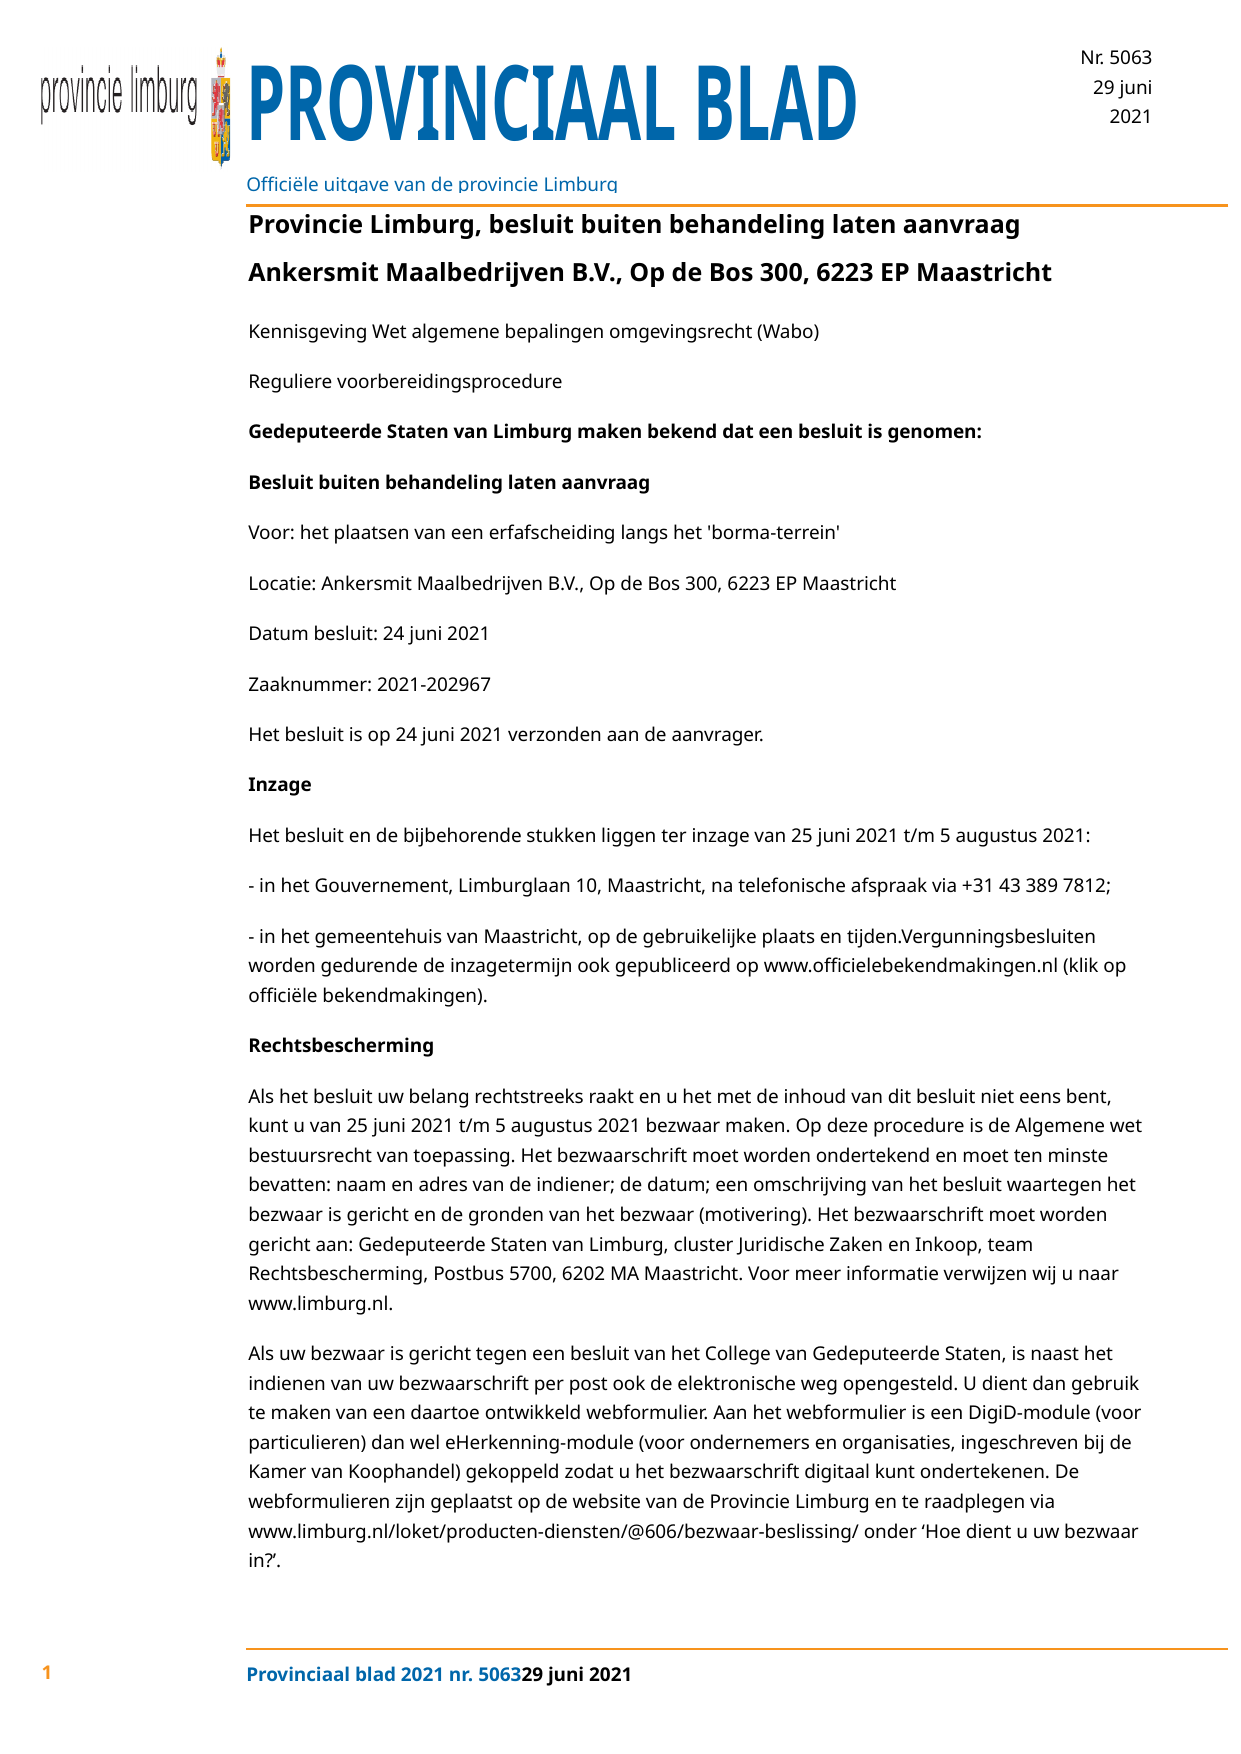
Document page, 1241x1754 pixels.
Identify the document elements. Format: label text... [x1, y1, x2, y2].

text Locatie: Ankersmit Maalbedrijven B.V., Op de Bos 300, 6223 EP Maastricht [248, 570, 1152, 596]
text Voor: het plaatsen van een erfafscheiding langs het 'borma-terrein' [248, 519, 1152, 545]
text Inzage [248, 772, 1152, 797]
text Als het besluit uw belang rechtstreeks raakt en u het met de inhoud van dit besluit niet eens bent, kunt u van 25 juni 2021 t/m 5 augustus 2021 bezwaar maken. Op deze procedure is de Algemene wet bestuursrecht van toepassing. Het bezwaarschrift moet worden ondertekend en moet ten minste bevatten: naam en adres van de indiener; de datum; een omschrijving van het besluit waartegen het bezwaar is gericht en de gronden van het bezwaar (motivering). Het bezwaarschrift moet worden gericht aan: Gedeputeerde Staten van Limburg, cluster Juridische Zaken en Inkoop, team Rechtsbescherming, Postbus 5700, 6202 MA Maastricht. Voor meer informatie verwijzen wij u naar www.limburg.nl. [248, 1083, 1152, 1316]
text Zaaknummer: 2021-202967 [248, 671, 1152, 697]
text Het besluit is op 24 juni 2021 verzonden aan de aanvrager. [248, 721, 1152, 747]
picture [41, 47, 231, 172]
text Reguliere voorbereidingsprocedure [248, 368, 1152, 394]
text Het besluit en de bijbehorende stukken liggen ter inzage van 25 juni 2021 t/m 5 augustus 2021: [248, 822, 1152, 848]
text Kennisgeving Wet algemene bepalingen omgevingsrecht (Wabo) [248, 318, 1152, 344]
text Besluit buiten behandeling laten aanvraag [248, 469, 1152, 495]
text - in het gemeentehuis van Maastricht, op de gebruikelijke plaats en tijden.Vergunningsbesluiten worden gedurende de inzagetermijn ook gepubliceerd op www.officielebekendmakingen.nl (klik op officiële bekendmakingen). [248, 923, 1152, 1008]
text - in het Gouvernement, Limburglaan 10, Maastricht, na telefonische afspraak via +31 43 389 7812; [248, 872, 1152, 898]
text Gedeputeerde Staten van Limburg maken bekend dat een besluit is genomen: [248, 419, 1152, 444]
text Provincie Limburg, besluit buiten behandeling laten aanvraag Ankersmit Maalbedrijven B.V., Op de Bos 300, 6223 EP Maastricht [248, 207, 1152, 288]
text Datum besluit: 24 juni 2021 [248, 620, 1152, 646]
text Rechtsbescherming [248, 1032, 1152, 1058]
text Als uw bezwaar is gericht tegen een besluit van het College van Gedeputeerde Staten, is naast het indienen van uw bezwaarschrift per post ook de elektronische weg opengesteld. U dient dan gebruik te maken van een daartoe ontwikkeld webformulier. Aan het webformulier is een DigiD-module (voor particulieren) dan wel eHerkenning-module (voor ondernemers en organisaties, ingeschreven bij de Kamer van Koophandel) gekoppeld zodat u het bezwaarschrift digitaal kunt ondertekenen. De webformulieren zijn geplaatst op de website van de Provincie Limburg en te raadplegen via www.limburg.nl/loket/producten-diensten/@606/bezwaar-beslissing/ onder ‘Hoe dient u uw bezwaar in?’. [248, 1340, 1152, 1573]
